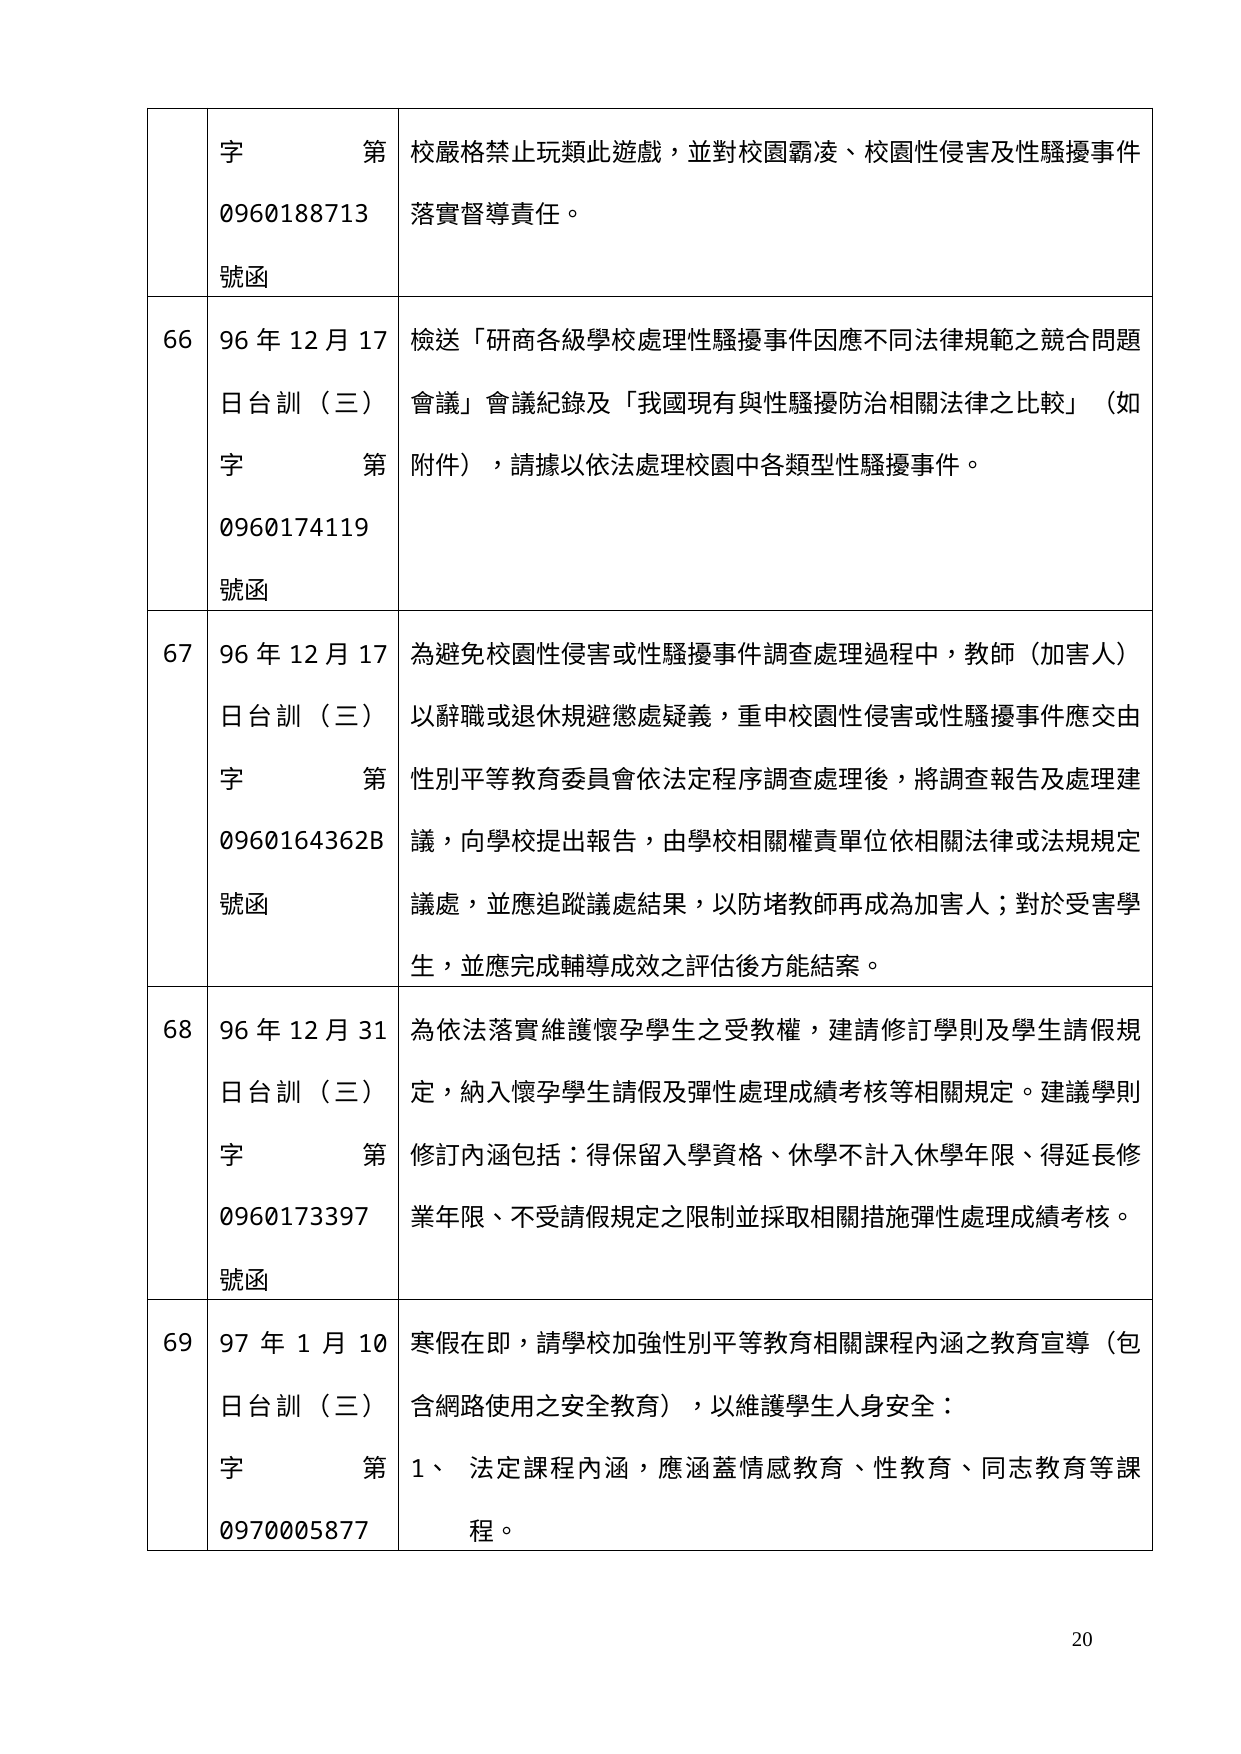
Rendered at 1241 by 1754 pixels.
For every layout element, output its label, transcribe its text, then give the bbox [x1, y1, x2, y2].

table_cell 69 [148, 1300, 207, 1550]
table_cell [148, 109, 207, 296]
table_cell 寒假在即，請學校加強性別平等教育相關課程內涵之教育宣導（包含網路使用之安全教育），以維護學生人身安全： 法定課程內涵，應涵蓋情感教育、性教育、同志教育等課程。 請強化教育人員法定責任通報之正確認知，確實進行性侵害、性騷擾或兒少保護事件通報，並啟動學校之處理機制。 如有媒體誤報，應請學校主動發佈新聞稿澄清，以免誤導視聽，影響教育人員形象。 法定通報事件若有洩漏個案資料並經媒體報導者，建請提交各縣市網絡會議檢討改進。 [399, 1300, 1152, 1550]
table_cell 68 [148, 987, 207, 1299]
table_cell 96年12月31日台訓（三）字第0960173397號函 [208, 987, 398, 1299]
table_cell 校嚴格禁止玩類此遊戲，並對校園霸凌、校園性侵害及性騷擾事件落實督導責任。 [399, 109, 1152, 296]
table_cell 字第0960188713號函 [208, 109, 398, 296]
table_cell 67 [148, 611, 207, 986]
table_cell 為依法落實維護懷孕學生之受教權，建請修訂學則及學生請假規定，納入懷孕學生請假及彈性處理成績考核等相關規定。建議學則修訂內涵包括：得保留入學資格、休學不計入休學年限、得延長修業年限、不受請假規定之限制並採取相關措施彈性處理成績考核。 [399, 987, 1152, 1299]
table_cell 97年1月10日台訓（三）字第0970005877 [208, 1300, 398, 1550]
table_cell 66 [148, 297, 207, 610]
table_cell 96年12月17日台訓（三）字第0960164362B號函 [208, 611, 398, 986]
table_cell 為避免校園性侵害或性騷擾事件調查處理過程中，教師（加害人）以辭職或退休規避懲處疑義，重申校園性侵害或性騷擾事件應交由性別平等教育委員會依法定程序調查處理後，將調查報告及處理建議，向學校提出報告，由學校相關權責單位依相關法律或法規規定議處，並應追蹤議處結果，以防堵教師再成為加害人；對於受害學生，並應完成輔導成效之評估後方能結案。 [399, 611, 1152, 986]
table_cell 檢送「研商各級學校處理性騷擾事件因應不同法律規範之競合問題會議」會議紀錄及「我國現有與性騷擾防治相關法律之比較」（如附件），請據以依法處理校園中各類型性騷擾事件。 [399, 297, 1152, 610]
table_cell 96年12月17日台訓（三）字第0960174119號函 [208, 297, 398, 610]
